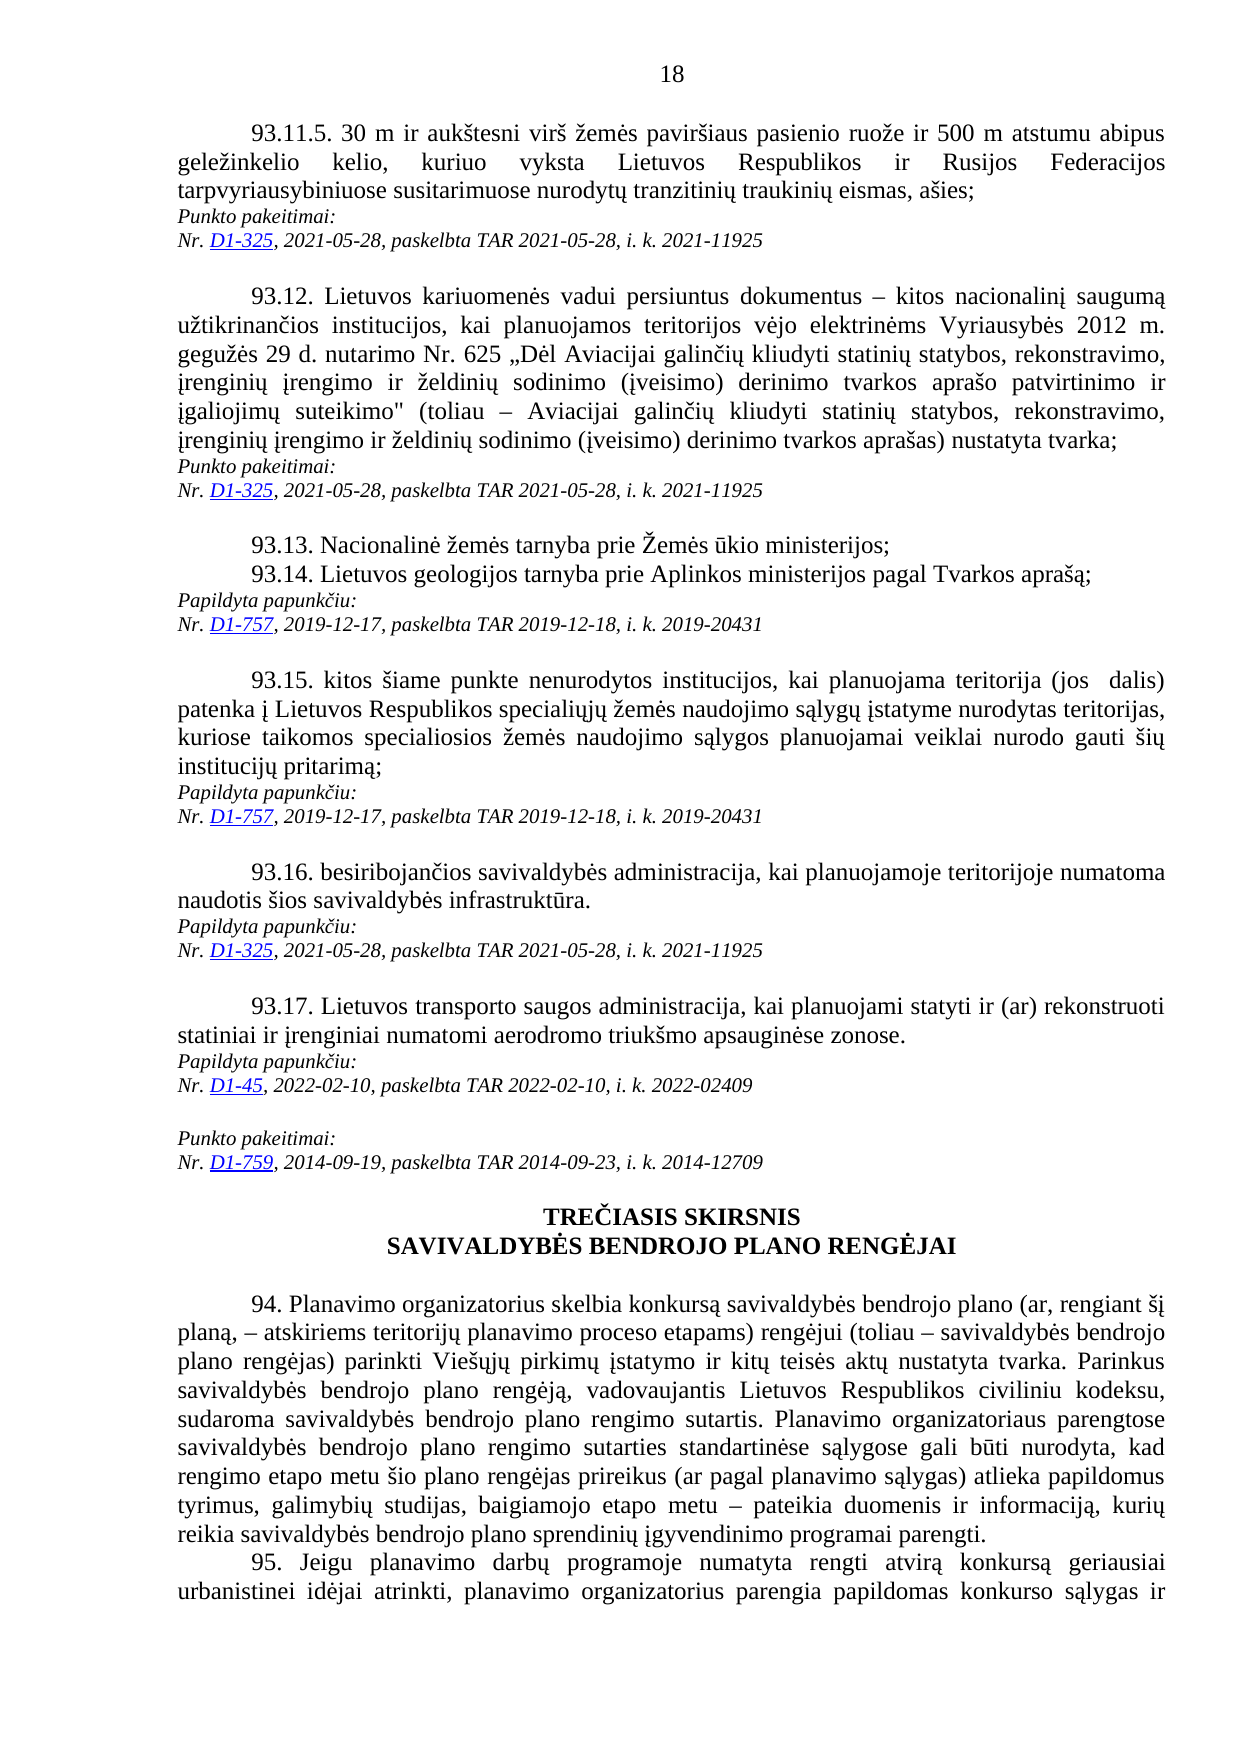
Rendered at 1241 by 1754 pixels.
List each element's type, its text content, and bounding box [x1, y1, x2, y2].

text Papildyta papunkčiu: [177, 588, 1166, 612]
text 93.14. Lietuvos geologijos tarnyba prie Aplinkos ministerijos pagal Tvarkos aprašą; [177, 559, 1166, 588]
text Nr. D1-757, 2019-12-17, paskelbta TAR 2019-12-18, i. k. 2019-20431 [177, 804, 1166, 828]
text 93.13. Nacionalinė žemės tarnyba prie Žemės ūkio ministerijos; [177, 531, 1166, 559]
text Nr. D1-325, 2021-05-28, paskelbta TAR 2021-05-28, i. k. 2021-11925 [177, 228, 1166, 252]
text Nr. D1-45, 2022-02-10, paskelbta TAR 2022-02-10, i. k. 2022-02409 [177, 1073, 1166, 1097]
text 93.15. kitos šiame punkte nenurodytos institucijos, kai planuojama teritorija (jos dalis) patenka į Lietuvos Respublikos specialiųjų žemės naudojimo sąlygų įstatyme nurodytas teritorijas, kuriose taikomos specialiosios žemės naudojimo sąlygos planuojamai veiklai nurodo gauti šių institucijų pritarimą; [177, 665, 1166, 780]
text Nr. D1-325, 2021-05-28, paskelbta TAR 2021-05-28, i. k. 2021-11925 [177, 938, 1166, 962]
text Nr. D1-759, 2014-09-19, paskelbta TAR 2014-09-23, i. k. 2014-12709 [177, 1150, 1166, 1174]
text Punkto pakeitimai: [177, 1126, 1166, 1150]
text 93.12. Lietuvos kariuomenės vadui persiuntus dokumentus – kitos nacionalinį saugumą užtikrinančios institucijos, kai planuojamos teritorijos vėjo elektrinėms Vyriausybės 2012 m. gegužės 29 d. nutarimo Nr. 625 „Dėl Aviacijai galinčių kliudyti statinių statybos, rekonstravimo, įrenginių įrengimo ir želdinių sodinimo (įveisimo) derinimo tvarkos aprašo patvirtinimo ir įgaliojimų suteikimo" (toliau – Aviacijai galinčių kliudyti statinių statybos, rekonstravimo, įrenginių įrengimo ir želdinių sodinimo (įveisimo) derinimo tvarkos aprašas) nustatyta tvarka; [177, 281, 1166, 454]
text Nr. D1-325, 2021-05-28, paskelbta TAR 2021-05-28, i. k. 2021-11925 [177, 478, 1166, 502]
text Punkto pakeitimai: [177, 204, 1166, 228]
text Punkto pakeitimai: [177, 454, 1166, 478]
text 95. Jeigu planavimo darbų programoje numatyta rengti atvirą konkursą geriausiai urbanistinei idėjai atrinkti, planavimo organizatorius parengia papildomas konkurso sąlygas ir [177, 1547, 1166, 1605]
text 94. Planavimo organizatorius skelbia konkursą savivaldybės bendrojo plano (ar, rengiant šį planą, – atskiriems teritorijų planavimo proceso etapams) rengėjui (toliau – savivaldybės bendrojo plano rengėjas) parinkti Viešųjų pirkimų įstatymo ir kitų teisės aktų nustatyta tvarka. Parinkus savivaldybės bendrojo plano rengėją, vadovaujantis Lietuvos Respublikos civiliniu kodeksu, sudaroma savivaldybės bendrojo plano rengimo sutartis. Planavimo organizatoriaus parengtose savivaldybės bendrojo plano rengimo sutarties standartinėse sąlygose gali būti nurodyta, kad rengimo etapo metu šio plano rengėjas prireikus (ar pagal planavimo sąlygas) atlieka papildomus tyrimus, galimybių studijas, baigiamojo etapo metu – pateikia duomenis ir informaciją, kurių reikia savivaldybės bendrojo plano sprendinių įgyvendinimo programai parengti. [177, 1289, 1166, 1547]
text Papildyta papunkčiu: [177, 1049, 1166, 1073]
text 93.16. besiribojančios savivaldybės administracija, kai planuojamoje teritorijoje numatoma naudotis šios savivaldybės infrastruktūra. [177, 857, 1166, 914]
text Papildyta papunkčiu: [177, 780, 1166, 804]
text 93.11.5. 30 m ir aukštesni virš žemės paviršiaus pasienio ruože ir 500 m atstumu abipus geležinkelio kelio, kuriuo vyksta Lietuvos Respublikos ir Rusijos Federacijos tarpvyriausybiniuose susitarimuose nurodytų tranzitinių traukinių eismas, ašies; [177, 118, 1166, 204]
text SAVIVALDYBĖS BENDROJO PLANO RENGĖJAI [177, 1231, 1166, 1260]
text Nr. D1-757, 2019-12-17, paskelbta TAR 2019-12-18, i. k. 2019-20431 [177, 612, 1166, 636]
text Papildyta papunkčiu: [177, 914, 1166, 938]
text 93.17. Lietuvos transporto saugos administracija, kai planuojami statyti ir (ar) rekonstruoti statiniai ir įrenginiai numatomi aerodromo triukšmo apsauginėse zonose. [177, 991, 1166, 1049]
text TREČIASIS SKIRSNIS [177, 1202, 1166, 1231]
